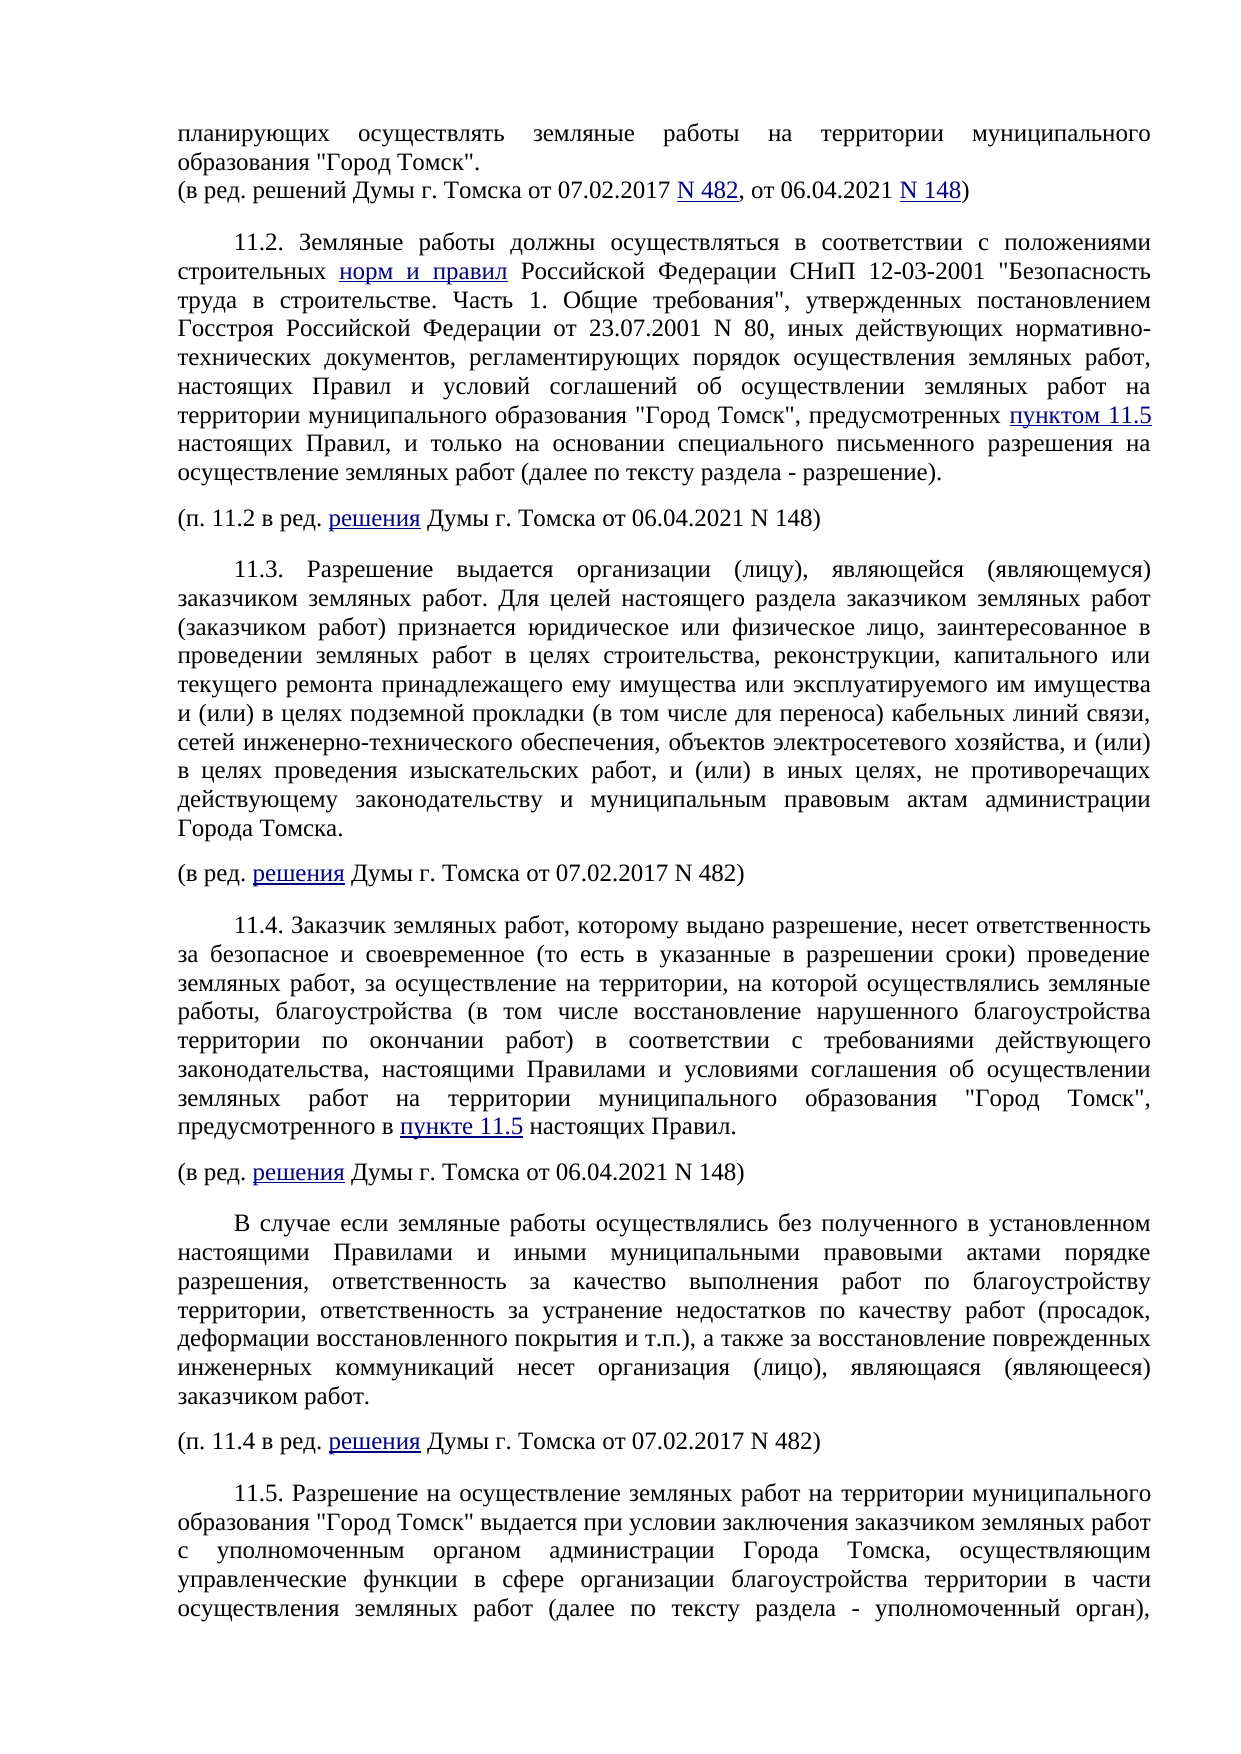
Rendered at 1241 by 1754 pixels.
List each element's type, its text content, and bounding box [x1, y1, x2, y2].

text 11.2. Земляные работы должны осуществляться в соответствии с положениями строительных норм и правил Российской Федерации СНиП 12-03-2001 "Безопасность труда в строительстве. Часть 1. Общие требования", утвержденных постановлением Госстроя Российской Федерации от 23.07.2001 N 80, иных действующих нормативно-технических документов, регламентирующих порядок осуществления земляных работ, настоящих Правил и условий соглашений об осуществлении земляных работ на территории муниципального образования "Город Томск", предусмотренных пунктом 11.5 настоящих Правил, и только на основании специального письменного разрешения на осуществление земляных работ (далее по тексту раздела - разрешение). [177, 227, 1152, 486]
text 11.4. Заказчик земляных работ, которому выдано разрешение, несет ответственность за безопасное и своевременное (то есть в указанные в разрешении сроки) проведение земляных работ, за осуществление на территории, на которой осуществлялись земляные работы, благоустройства (в том числе восстановление нарушенного благоустройства территории по окончании работ) в соответствии с требованиями действующего законодательства, настоящими Правилами и условиями соглашения об осуществлении земляных работ на территории муниципального образования "Город Томск", предусмотренного в пункте 11.5 настоящих Правил. [177, 910, 1152, 1140]
text (в ред. решения Думы г. Томска от 07.02.2017 N 482) [177, 858, 1152, 887]
text (п. 11.2 в ред. решения Думы г. Томска от 06.04.2021 N 148) [177, 503, 1152, 531]
text (в ред. решений Думы г. Томска от 07.02.2017 N 482, от 06.04.2021 N 148) [177, 176, 1152, 204]
text (в ред. решения Думы г. Томска от 06.04.2021 N 148) [177, 1157, 1152, 1186]
text планирующих осуществлять земляные работы на территории муниципального образования "Город Томск". [177, 118, 1152, 176]
text 11.3. Разрешение выдается организации (лицу), являющейся (являющемуся) заказчиком земляных работ. Для целей настоящего раздела заказчиком земляных работ (заказчиком работ) признается юридическое или физическое лицо, заинтересованное в проведении земляных работ в целях строительства, реконструкции, капитального или текущего ремонта принадлежащего ему имущества или эксплуатируемого им имущества и (или) в целях подземной прокладки (в том числе для переноса) кабельных линий связи, сетей инженерно-технического обеспечения, объектов электросетевого хозяйства, и (или) в целях проведения изыскательских работ, и (или) в иных целях, не противоречащих действующему законодательству и муниципальным правовым актам администрации Города Томска. [177, 554, 1152, 842]
text 11.5. Разрешение на осуществление земляных работ на территории муниципального образования "Город Томск" выдается при условии заключения заказчиком земляных работ с уполномоченным органом администрации Города Томска, осуществляющим управленческие функции в сфере организации благоустройства территории в части осуществления земляных работ (далее по тексту раздела - уполномоченный орган), [177, 1478, 1152, 1622]
text (п. 11.4 в ред. решения Думы г. Томска от 07.02.2017 N 482) [177, 1426, 1152, 1455]
text В случае если земляные работы осуществлялись без полученного в установленном настоящими Правилами и иными муниципальными правовыми актами порядке разрешения, ответственность за качество выполнения работ по благоустройству территории, ответственность за устранение недостатков по качеству работ (просадок, деформации восстановленного покрытия и т.п.), а также за восстановление поврежденных инженерных коммуникаций несет организация (лицо), являющаяся (являющееся) заказчиком работ. [177, 1208, 1152, 1410]
